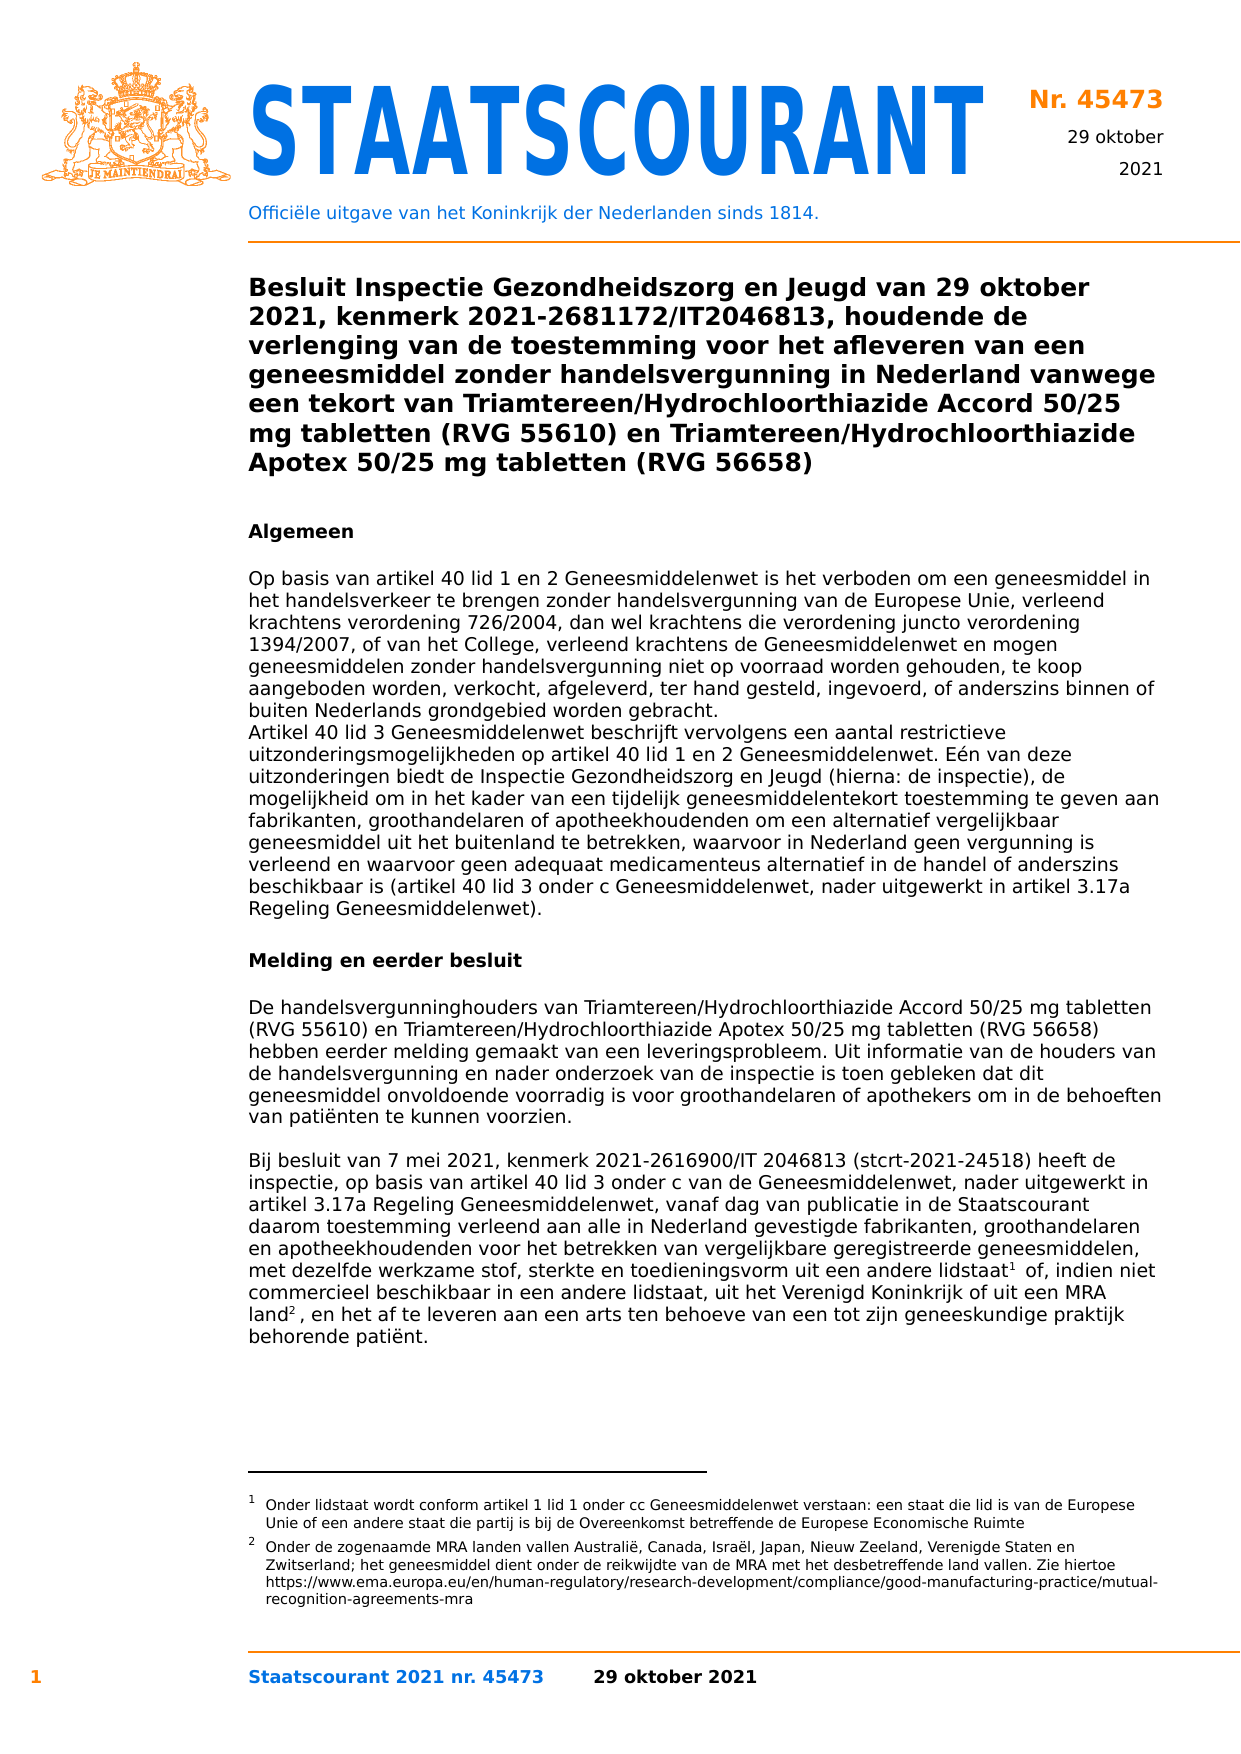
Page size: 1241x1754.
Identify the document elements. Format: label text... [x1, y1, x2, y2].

subtitle Melding en eerder besluit [248, 949, 1163, 972]
text De handelsvergunninghouders van Triamtereen/Hydrochloorthiazide Accord 50/25 mg tabletten (RVG 55610) en Triamtereen/Hydrochloorthiazide Apotex 50/25 mg tabletten (RVG 56658) hebben eerder melding gemaakt van een leveringsprobleem. Uit informatie van de houders van de handelsvergunning en nader onderzoek van de inspectie is toen gebleken dat dit geneesmiddel onvoldoende voorradig is voor groothandelaren of apothekers om in de behoeften van patiënten te kunnen voorzien. [248, 997, 1163, 1128]
text Artikel 40 lid 3 Geneesmiddelenwet beschrijft vervolgens een aantal restrictieve uitzonderingsmogelijkheden op artikel 40 lid 1 en 2 Geneesmiddelenwet. Eén van deze uitzonderingen biedt de Inspectie Gezondheidszorg en Jeugd (hierna: de inspectie), de mogelijkheid om in het kader van een tijdelijk geneesmiddelentekort toestemming te geven aan fabrikanten, groothandelaren of apotheekhoudenden om een alternatief vergelijkbaar geneesmiddel uit het buitenland te betrekken, waarvoor in Nederland geen vergunning is verleend en waarvoor geen adequaat medicamenteus alternatief in de handel of anderszins beschikbaar is (artikel 40 lid 3 onder c Geneesmiddelenwet, nader uitgewerkt in artikel 3.17a Regeling Geneesmiddelenwet). [248, 722, 1163, 919]
table_header [25, 62, 248, 241]
subtitle Besluit Inspectie Gezondheidszorg en Jeugd van 29 oktober 2021, kenmerk 2021-2681172/IT2046813, houdende de verlenging van de toestemming voor het afleveren van een geneesmiddel zonder handelsvergunning in Nederland vanwege een tekort van Triamtereen/Hydrochloorthiazide Accord 50/25 mg tabletten (RVG 55610) en Triamtereen/Hydrochloorthiazide Apotex 50/25 mg tabletten (RVG 56658) [248, 273, 1163, 477]
text Onder lidstaat wordt conform artikel 1 lid 1 onder cc Geneesmiddelenwet verstaan: een staat die lid is van de Europese Unie of een andere staat die partij is bij de Overeenkomst betreffende de Europese Economische Ruimte [248, 1493, 1163, 1532]
text Op basis van artikel 40 lid 1 en 2 Geneesmiddelenwet is het verboden om een geneesmiddel in het handelsverkeer te brengen zonder handelsvergunning van de Europese Unie, verleend krachtens verordening 726/2004, dan wel krachtens die verordening juncto verordening 1394/2007, of van het College, verleend krachtens de Geneesmiddelenwet en mogen geneesmiddelen zonder handelsvergunning niet op voorraad worden gehouden, te koop aangeboden worden, verkocht, afgeleverd, ter hand gesteld, ingevoerd, of anderszins binnen of buiten Nederlands grondgebied worden gebracht. [248, 568, 1163, 722]
text Bij besluit van 7 mei 2021, kenmerk 2021-2616900/IT 2046813 (stcrt-2021-24518) heeft de inspectie, op basis van artikel 40 lid 3 onder c van de Geneesmiddelenwet, nader uitgewerkt in artikel 3.17a Regeling Geneesmiddelenwet, vanaf dag van publicatie in de Staatscourant daarom toestemming verleend aan alle in Nederland gevestigde fabrikanten, groothandelaren en apotheekhoudenden voor het betrekken van vergelijkbare geregistreerde geneesmiddelen, met dezelfde werkzame stof, sterkte en toedieningsvorm uit een andere lidstaat of, indien niet commercieel beschikbaar in een andere lidstaat, uit het Verenigd Koninkrijk of uit een MRA land, en het af te leveren aan een arts ten behoeve van een tot zijn geneeskundige praktijk behorende patiënt. [248, 1150, 1163, 1348]
subtitle Algemeen [248, 521, 1163, 543]
table_header STAATSCOURANT [248, 62, 998, 203]
table_cell 29 oktober [998, 121, 1240, 153]
table_header Nr. 45473 [998, 62, 1240, 121]
table_cell 2021 [998, 153, 1240, 203]
text Onder de zogenaamde MRA landen vallen Australië, Canada, Israël, Japan, Nieuw Zeeland, Verenigde Staten en Zwitserland; het geneesmiddel dient onder de reikwijdte van de MRA met het desbetreffende land vallen. Zie hiertoe https://www.ema.europa.eu/en/human-regulatory/research-development/compliance/good-manufacturing-practice/mutual-recognition-agreements-mra [248, 1535, 1163, 1608]
picture [41, 62, 231, 186]
table_cell Officiële uitgave van het Koninkrijk der Nederlanden sinds 1814. [248, 203, 1240, 241]
